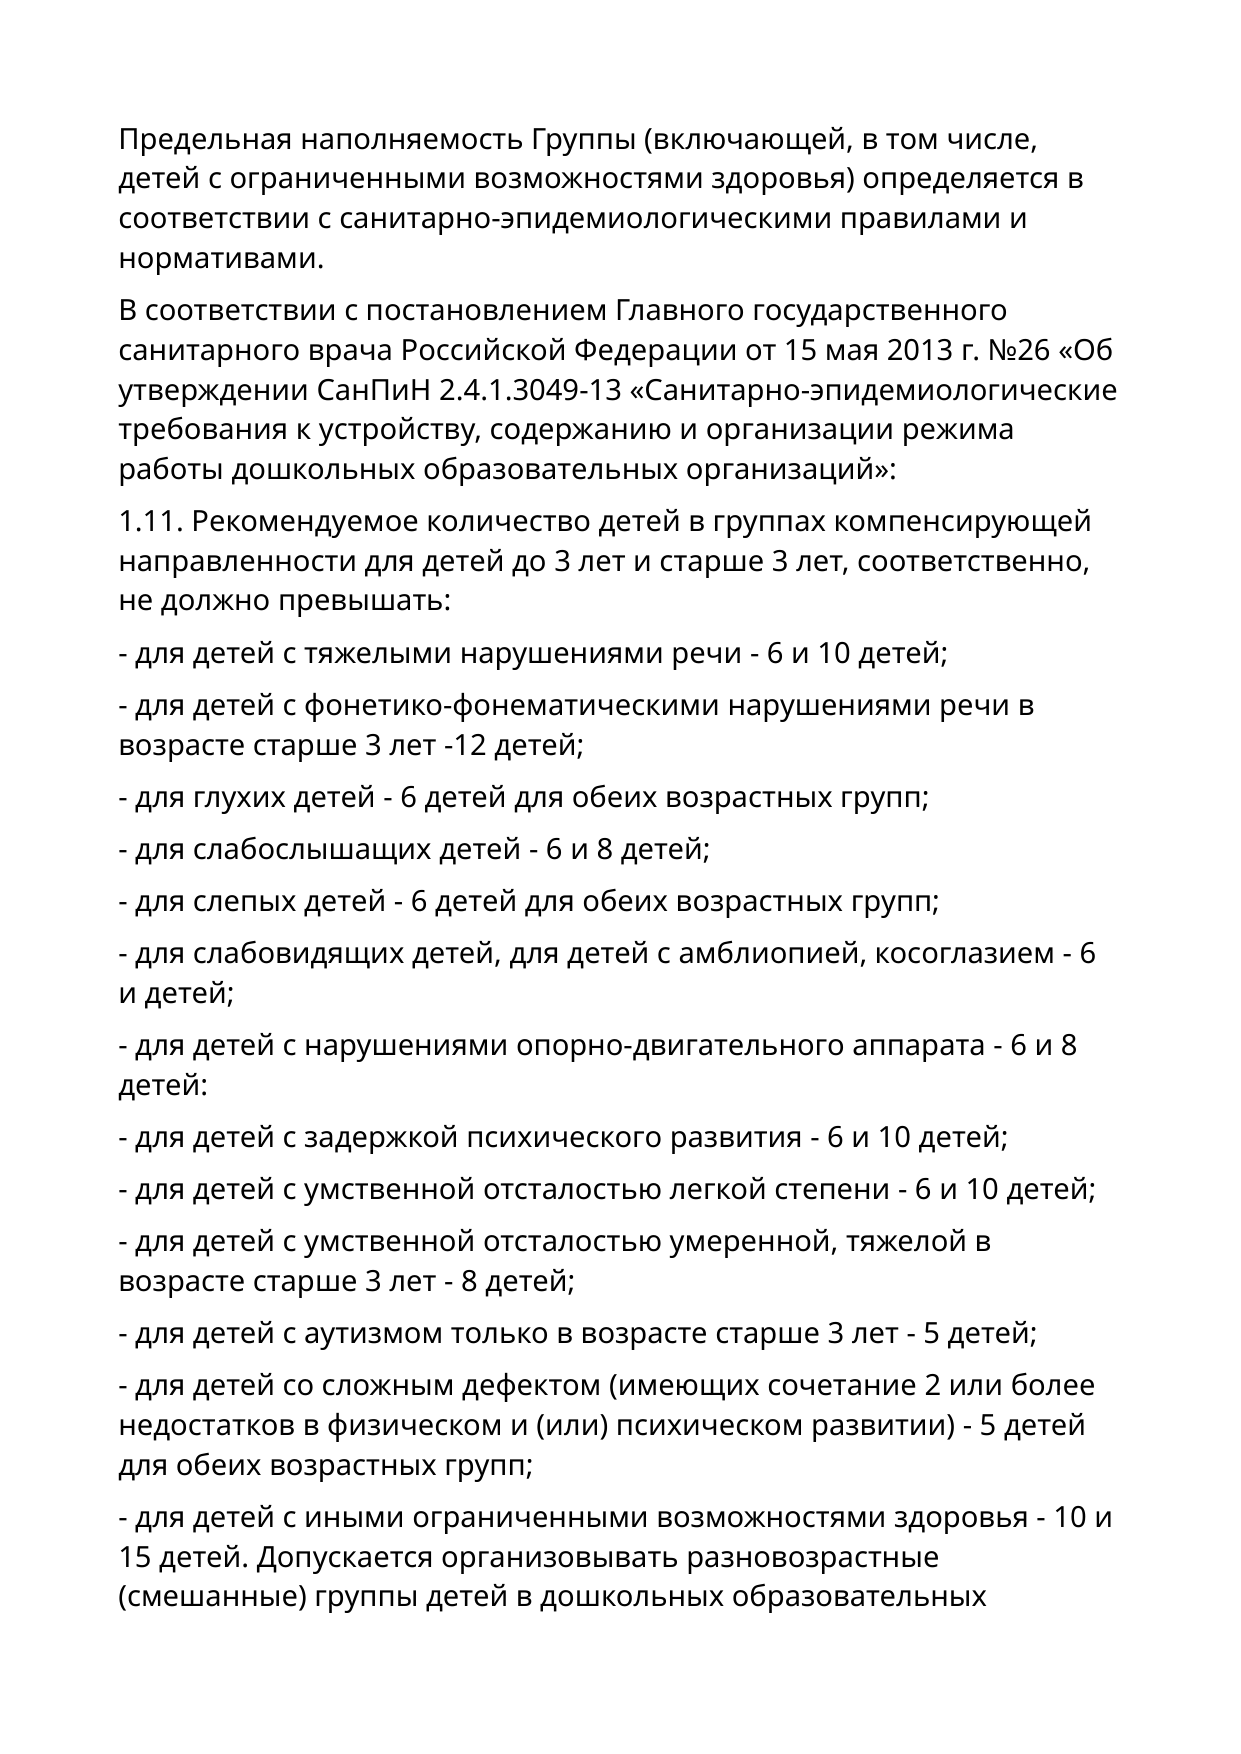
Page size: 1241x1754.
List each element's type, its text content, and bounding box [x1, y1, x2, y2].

text Предельная наполняемость Группы (включающей, в том числе, детей с ограниченными возможностями здоровья) определяется в соответствии с санитарно-эпидемиологическими правилами и нормативами. [118, 118, 1122, 277]
text В соответствии с постановлением Главного государственного санитарного врача Российской Федерации от 15 мая 2013 г. №26 «Об утверждении СанПиН 2.4.1.3049-13 «Санитарно-эпидемиологические требования к устройству, содержанию и организации режима работы дошкольных образовательных организаций»: [118, 289, 1122, 488]
text - для детей с умственной отсталостью легкой степени - 6 и 10 детей; [118, 1168, 1122, 1208]
text - для детей с умственной отсталостью умеренной, тяжелой в возрасте старше 3 лет - 8 детей; [118, 1221, 1122, 1300]
text - для слабовидящих детей, для детей с амблиопией, косоглазием - 6 и детей; [118, 932, 1122, 1012]
text - для детей с аутизмом только в возрасте старше 3 лет - 5 детей; [118, 1312, 1122, 1352]
text - для детей с задержкой психического развития - 6 и 10 детей; [118, 1116, 1122, 1156]
text - для слабослышащих детей - 6 и 8 детей; [118, 828, 1122, 868]
text - для детей с нарушениями опорно-двигательного аппарата - 6 и 8 детей: [118, 1024, 1122, 1104]
text - для детей с иными ограниченными возможностями здоровья - 10 и 15 детей. Допускается организовывать разновозрастные (смешанные) группы детей в дошкольных образовательных [118, 1496, 1122, 1615]
text - для детей с тяжелыми нарушениями речи - 6 и 10 детей; [118, 632, 1122, 672]
text - для детей с фонетико-фонематическими нарушениями речи в возрасте старше 3 лет -12 детей; [118, 684, 1122, 763]
text 1.11. Рекомендуемое количество детей в группах компенсирующей направленности для детей до 3 лет и старше 3 лет, соответственно, не должно превышать: [118, 500, 1122, 619]
text - для детей со сложным дефектом (имеющих сочетание 2 или более недостатков в физическом и (или) психическом развитии) - 5 детей для обеих возрастных групп; [118, 1365, 1122, 1484]
text - для глухих детей - 6 детей для обеих возрастных групп; [118, 776, 1122, 816]
text - для слепых детей - 6 детей для обеих возрастных групп; [118, 880, 1122, 920]
